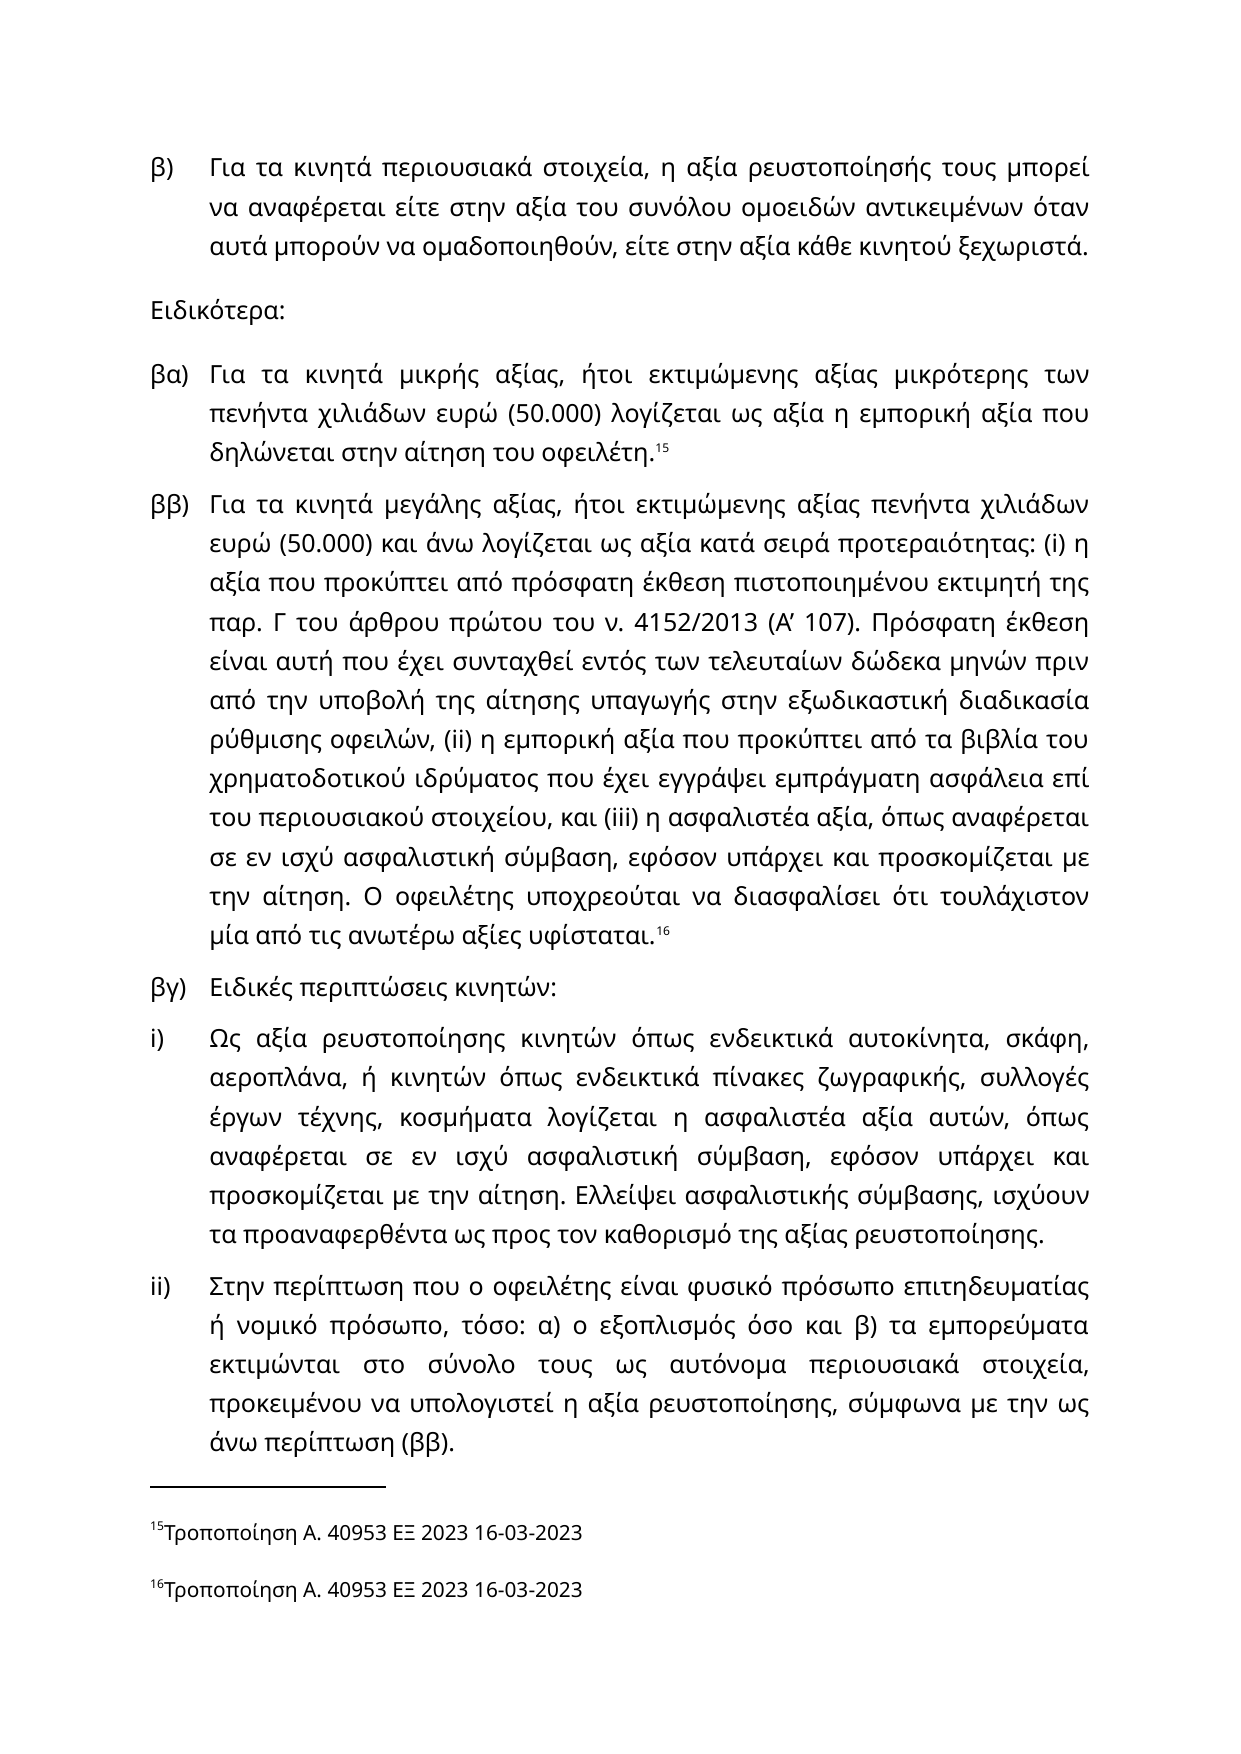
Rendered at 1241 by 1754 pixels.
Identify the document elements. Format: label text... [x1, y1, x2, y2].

text Ειδικότερα: [150, 292, 1090, 327]
list ββ) Για τα κινητά μεγάλης αξίας, ήτοι εκτιμώμενης αξίας πενήντα χιλιάδων ευρώ (50.000) και άνω λογίζεται ως αξία κατά σειρά προτεραιότητας: (i) η αξία που προκύπτει από πρόσφατη έκθεση πιστοποιημένου εκτιμητή της παρ. Γ του άρθρου πρώτου του ν. 4152/2013 (Α’ 107). Πρόσφατη έκθεση είναι αυτή που έχει συνταχθεί εντός των τελευταίων δώδεκα μηνών πριν από την υποβολή της αίτησης υπαγωγής στην εξωδικαστική διαδικασία ρύθμισης οφειλών, (ii) η εμπορική αξία που προκύπτει από τα βιβλία του χρηματοδοτικού ιδρύματος που έχει εγγράψει εμπράγματη ασφάλεια επί του περιουσιακού στοιχείου, και (iii) η ασφαλιστέα αξία, όπως αναφέρεται σε εν ισχύ ασφαλιστική σύμβαση, εφόσον υπάρχει και προσκομίζεται με την αίτηση. Ο οφειλέτης υποχρεούται να διασφαλίσει ότι τουλάχιστον μία από τις ανωτέρω αξίες υφίσταται. [150, 487, 1090, 952]
list βγ) Ειδικές περιπτώσεις κινητών: [150, 969, 1090, 1003]
text Τροποποίηση A. 40953 ΕΞ 2023 16-03-2023 [150, 1518, 1090, 1546]
list βα) Για τα κινητά μικρής αξίας, ήτοι εκτιμώμενης αξίας μικρότερης των πενήντα χιλιάδων ευρώ (50.000) λογίζεται ως αξία η εμπορική αξία που δηλώνεται στην αίτηση του οφειλέτη. [150, 357, 1090, 469]
text Τροποποίηση A. 40953 ΕΞ 2023 16-03-2023 [150, 1576, 1090, 1604]
list ii) Στην περίπτωση που ο οφειλέτης είναι φυσικό πρόσωπο επιτηδευματίας ή νομικό πρόσωπο, τόσο: α) ο εξοπλισμός όσο και β) τα εμπορεύματα εκτιμώνται στο σύνολο τους ως αυτόνομα περιουσιακά στοιχεία, προκειμένου να υπολογιστεί η αξία ρευστοποίησης, σύμφωνα με την ως άνω περίπτωση (ββ). [150, 1268, 1090, 1459]
list β) Για τα κινητά περιουσιακά στοιχεία, η αξία ρευστοποίησής τους μπορεί να αναφέρεται είτε στην αξία του συνόλου ομοειδών αντικειμένων όταν αυτά μπορούν να ομαδοποιηθούν, είτε στην αξία κάθε κινητού ξεχωριστά. [150, 150, 1090, 262]
list i) Ως αξία ρευστοποίησης κινητών όπως ενδεικτικά αυτοκίνητα, σκάφη, αεροπλάνα, ή κινητών όπως ενδεικτικά πίνακες ζωγραφικής, συλλογές έργων τέχνης, κοσμήματα λογίζεται η ασφαλιστέα αξία αυτών, όπως αναφέρεται σε εν ισχύ ασφαλιστική σύμβαση, εφόσον υπάρχει και προσκομίζεται με την αίτηση. Ελλείψει ασφαλιστικής σύμβασης, ισχύουν τα προαναφερθέντα ως προς τον καθορισμό της αξίας ρευστοποίησης. [150, 1021, 1090, 1251]
